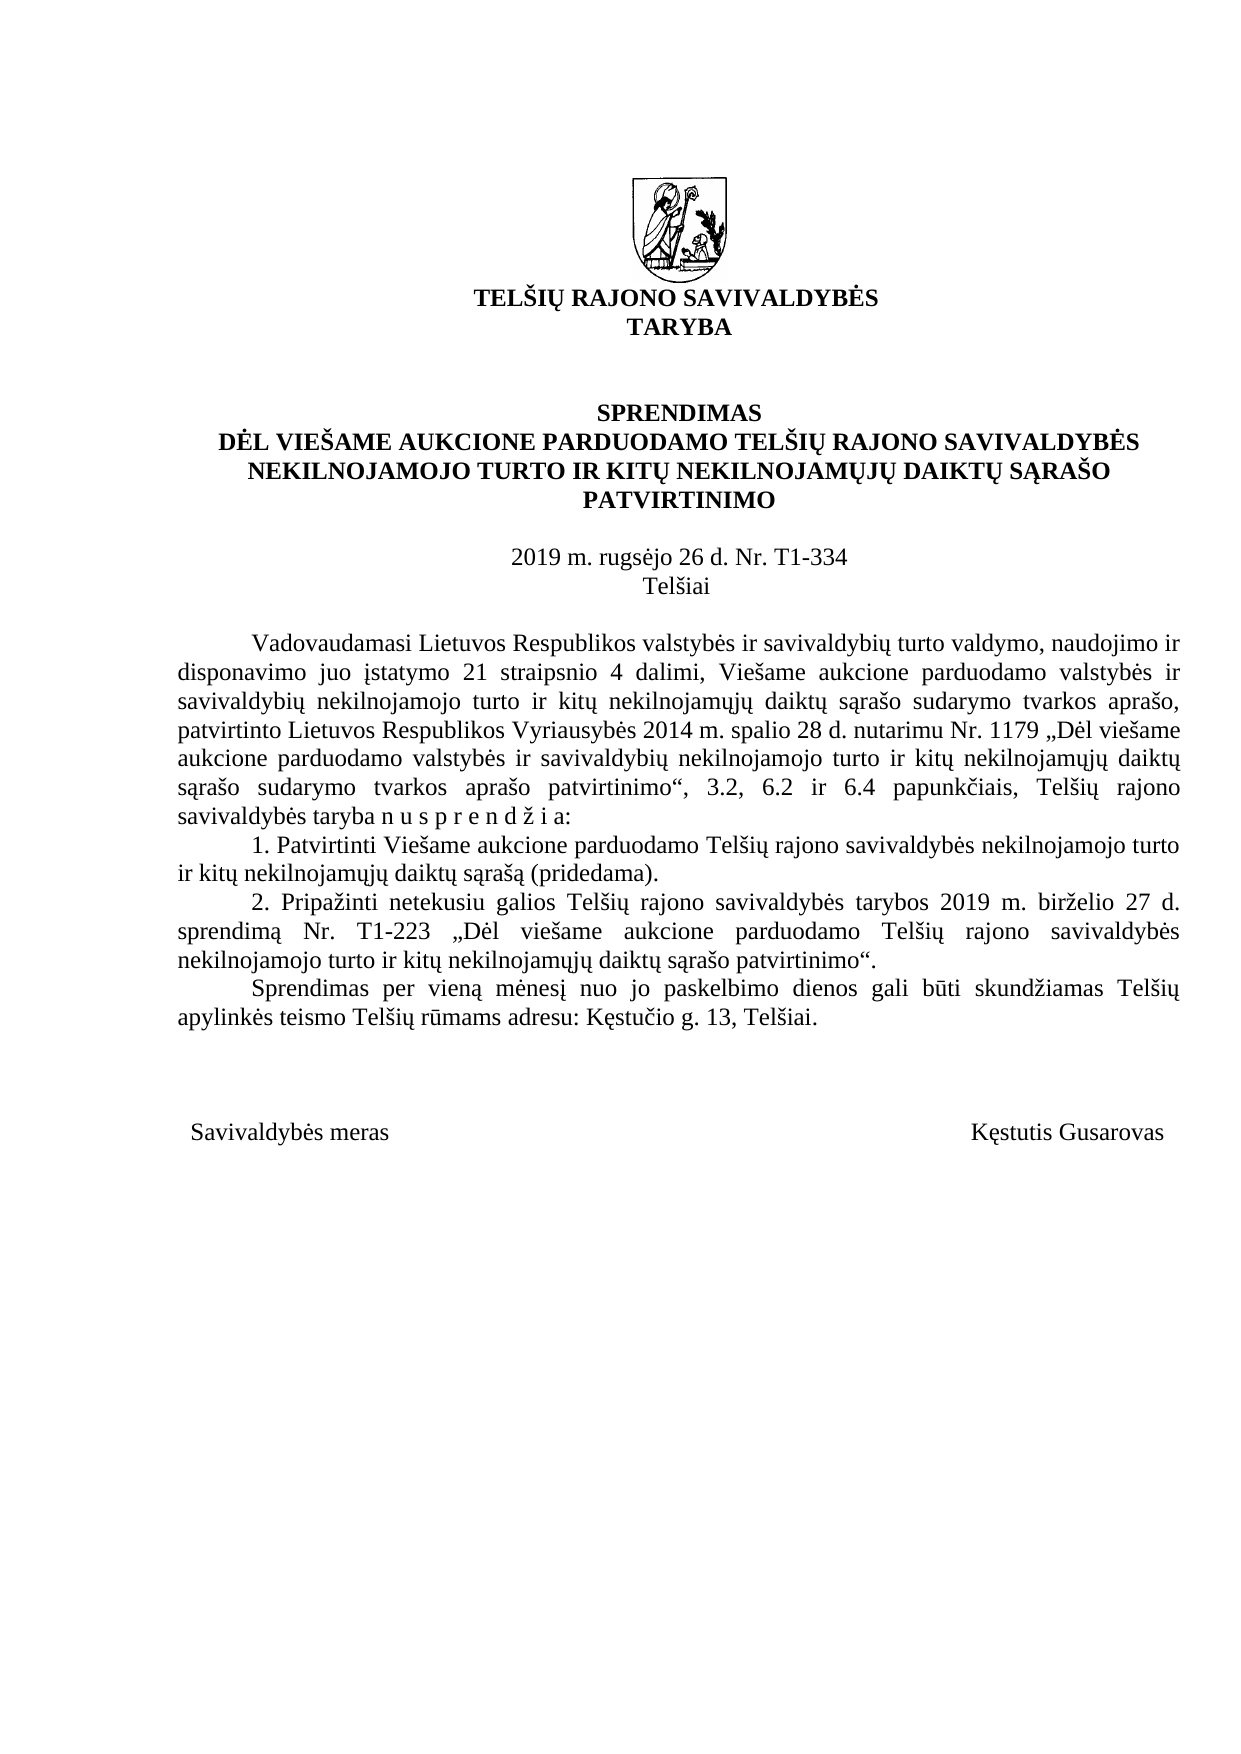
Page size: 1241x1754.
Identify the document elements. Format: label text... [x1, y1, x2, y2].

text 1. Patvirtinti Viešame aukcione parduodamo Telšių rajono savivaldybės nekilnojamojo turto ir kitų nekilnojamųjų daiktų sąrašą (pridedama). [177, 830, 1181, 887]
text TELŠIŲ RAJONO SAVIVALDYBĖS [177, 283, 1181, 312]
text Telšiai [177, 571, 1181, 600]
text 2019 m. rugsėjo 26 d. Nr. T1-334 [177, 542, 1181, 571]
text DĖL VIEŠAME AUKCIONE PARDUODAMO TELŠIŲ RAJONO SAVIVALDYBĖS NEKILNOJAMOJO TURTO IR KITŲ NEKILNOJAMŲJŲ DAIKTŲ SĄRAŠO PATVIRTINIMO [177, 427, 1181, 513]
text 2. Pripažinti netekusiu galios Telšių rajono savivaldybės tarybos 2019 m. birželio 27 d. sprendimą Nr. T1-223 „Dėl viešame aukcione parduodamo Telšių rajono savivaldybės nekilnojamojo turto ir kitų nekilnojamųjų daiktų sąrašo patvirtinimo“. [177, 887, 1181, 973]
text Vadovaudamasi Lietuvos Respublikos valstybės ir savivaldybių turto valdymo, naudojimo ir disponavimo juo įstatymo 21 straipsnio 4 dalimi, Viešame aukcione parduodamo valstybės ir savivaldybių nekilnojamojo turto ir kitų nekilnojamųjų daiktų sąrašo sudarymo tvarkos aprašo, patvirtinto Lietuvos Respublikos Vyriausybės 2014 m. spalio 28 d. nutarimu Nr. 1179 „Dėl viešame aukcione parduodamo valstybės ir savivaldybių nekilnojamojo turto ir kitų nekilnojamųjų daiktų sąrašo sudarymo tvarkos aprašo patvirtinimo“, 3.2, 6.2 ir 6.4 papunkčiais, Telšių rajono savivaldybės taryba n u s p r e n d ž i a: [177, 628, 1181, 830]
text TARYBA [177, 312, 1181, 341]
text Sprendimas per vieną mėnesį nuo jo paskelbimo dienos gali būti skundžiamas Telšių apylinkės teismo Telšių rūmams adresu: Kęstučio g. 13, Telšiai. [177, 973, 1181, 1031]
text Savivaldybės meras Kęstutis Gusarovas [177, 1117, 1181, 1146]
text SPRENDIMAS [177, 398, 1181, 427]
